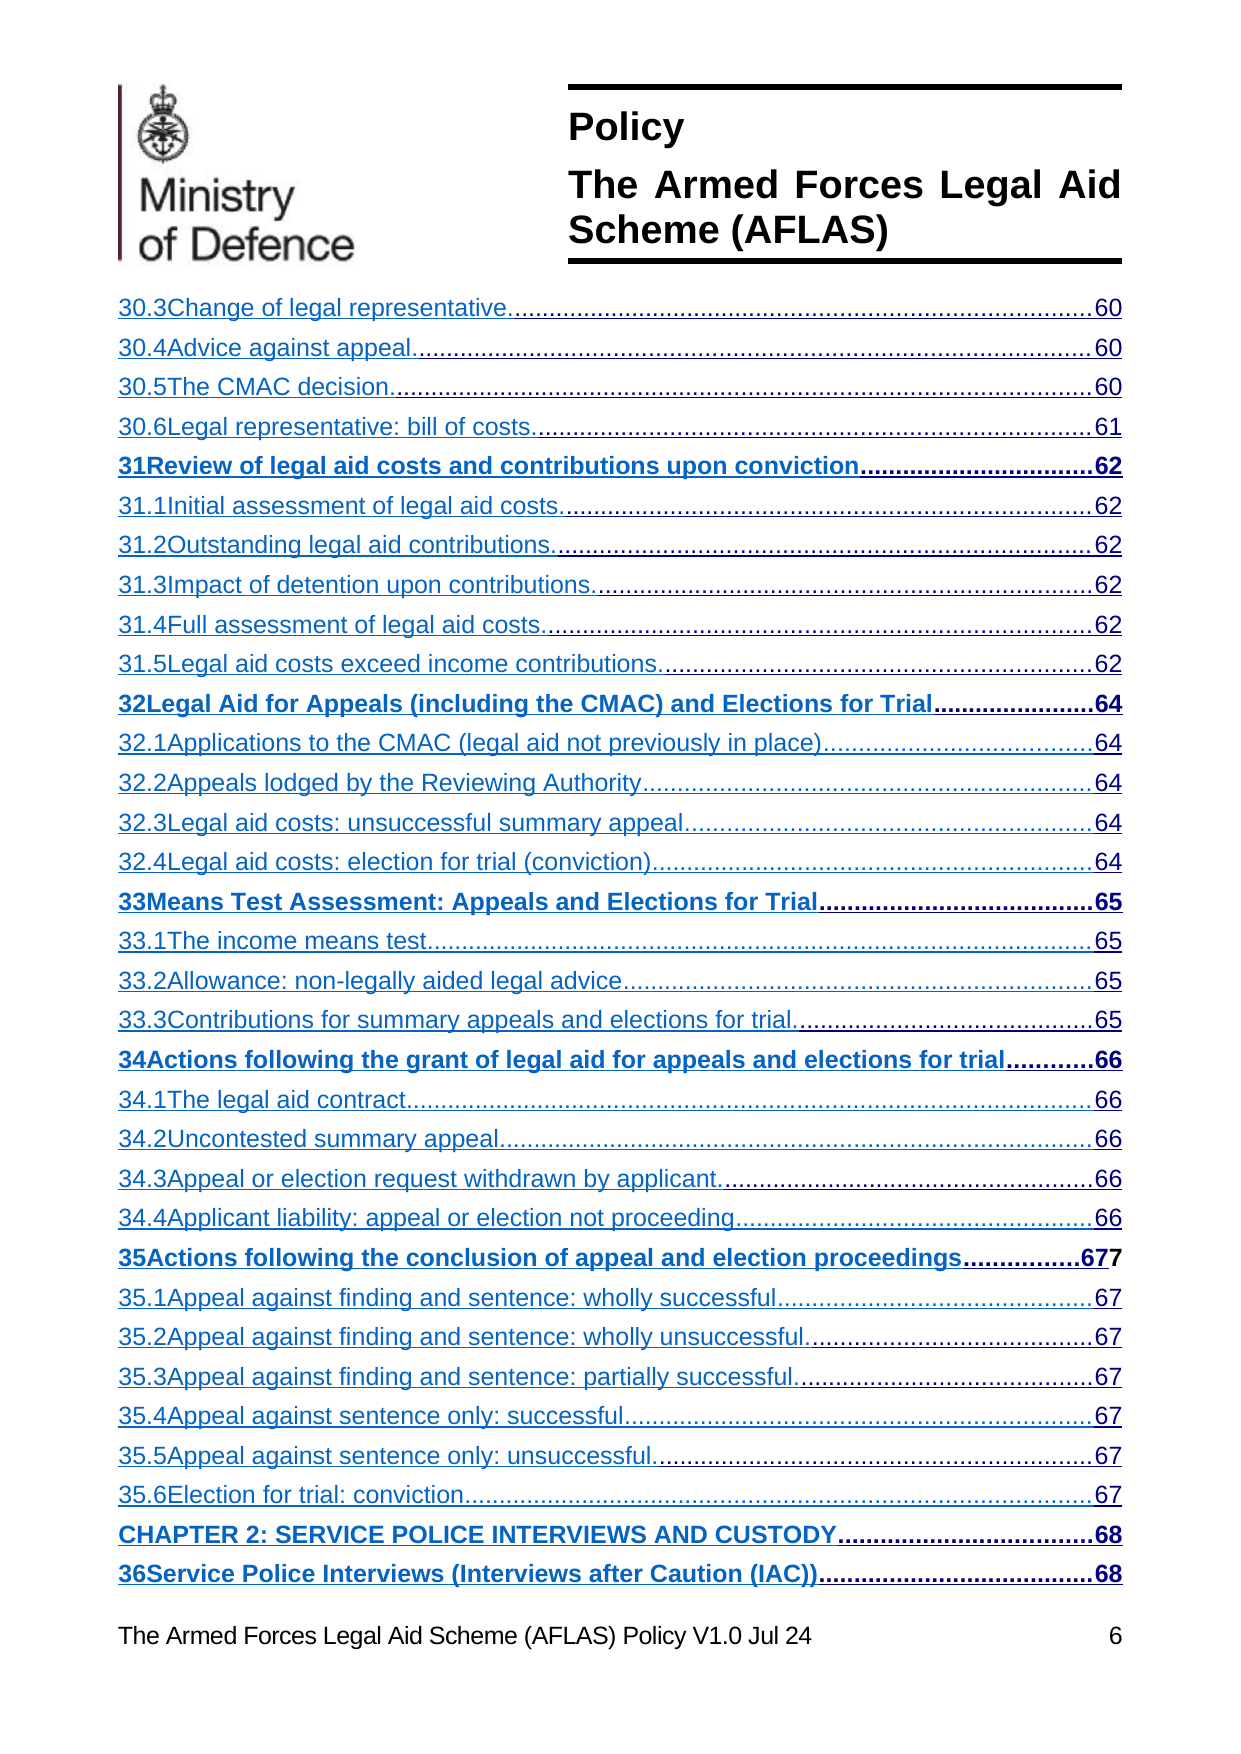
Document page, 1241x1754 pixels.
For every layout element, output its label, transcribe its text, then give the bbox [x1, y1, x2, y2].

text 35.5 Appeal against sentence only: unsuccessful. 67 [118, 1441, 1122, 1466]
text CHAPTER 2: SERVICE POLICE INTERVIEWS AND CUSTODY 68 [118, 1520, 1122, 1545]
text 34.1 The legal aid contract 66 [118, 1084, 1122, 1110]
text 31.2 Outstanding legal aid contributions. 62 [118, 530, 1122, 555]
text 30.6 Legal representative: bill of costs. 61 [118, 412, 1122, 437]
text 35.4 Appeal against sentence only: successful 67 [118, 1401, 1122, 1426]
text 31.5 Legal aid costs exceed income contributions. 62 [118, 649, 1122, 674]
text 35 Actions following the conclusion of appeal and election proceedings 677 [118, 1243, 1122, 1272]
text 35.3 Appeal against finding and sentence: partially successful. 67 [118, 1362, 1122, 1387]
text 30.4 Advice against appeal. 60 [118, 332, 1122, 358]
text 32.1 Applications to the CMAC (legal aid not previously in place) 64 [118, 728, 1122, 753]
text 34 Actions following the grant of legal aid for appeals and elections for trial 66 [118, 1045, 1122, 1070]
text 30.5 The CMAC decision. 60 [118, 372, 1122, 397]
text 31.3 Impact of detention upon contributions. 62 [118, 570, 1122, 595]
text 35.2 Appeal against finding and sentence: wholly unsuccessful. 67 [118, 1322, 1122, 1347]
text 32.3 Legal aid costs: unsuccessful summary appeal 64 [118, 807, 1122, 833]
text 34.2 Uncontested summary appeal 66 [118, 1124, 1122, 1149]
text 33.3 Contributions for summary appeals and elections for trial. 65 [118, 1005, 1122, 1030]
text 32 Legal Aid for Appeals (including the CMAC) and Elections for Trial 64 [118, 689, 1122, 714]
text 33 Means Test Assessment: Appeals and Elections for Trial 65 [118, 887, 1122, 912]
text 32.4 Legal aid costs: election for trial (conviction) 64 [118, 847, 1122, 872]
text 31.4 Full assessment of legal aid costs. 62 [118, 609, 1122, 635]
text 30.3 Change of legal representative. 60 [118, 293, 1122, 318]
text 32.2 Appeals lodged by the Reviewing Authority 64 [118, 768, 1122, 793]
text 35.6 Election for trial: conviction 67 [118, 1480, 1122, 1505]
text 31.1 Initial assessment of legal aid costs. 62 [118, 491, 1122, 516]
text 33.1 The income means test 65 [118, 926, 1122, 951]
text 34.4 Applicant liability: appeal or election not proceeding 66 [118, 1203, 1122, 1228]
text 31 Review of legal aid costs and contributions upon conviction 62 [118, 451, 1122, 476]
text 33.2 Allowance: non-legally aided legal advice 65 [118, 966, 1122, 991]
text 36 Service Police Interviews (Interviews after Caution (IAC)) 68 [118, 1559, 1122, 1584]
text 35.1 Appeal against finding and sentence: wholly successful 67 [118, 1282, 1122, 1308]
text 34.3 Appeal or election request withdrawn by applicant. 66 [118, 1164, 1122, 1189]
